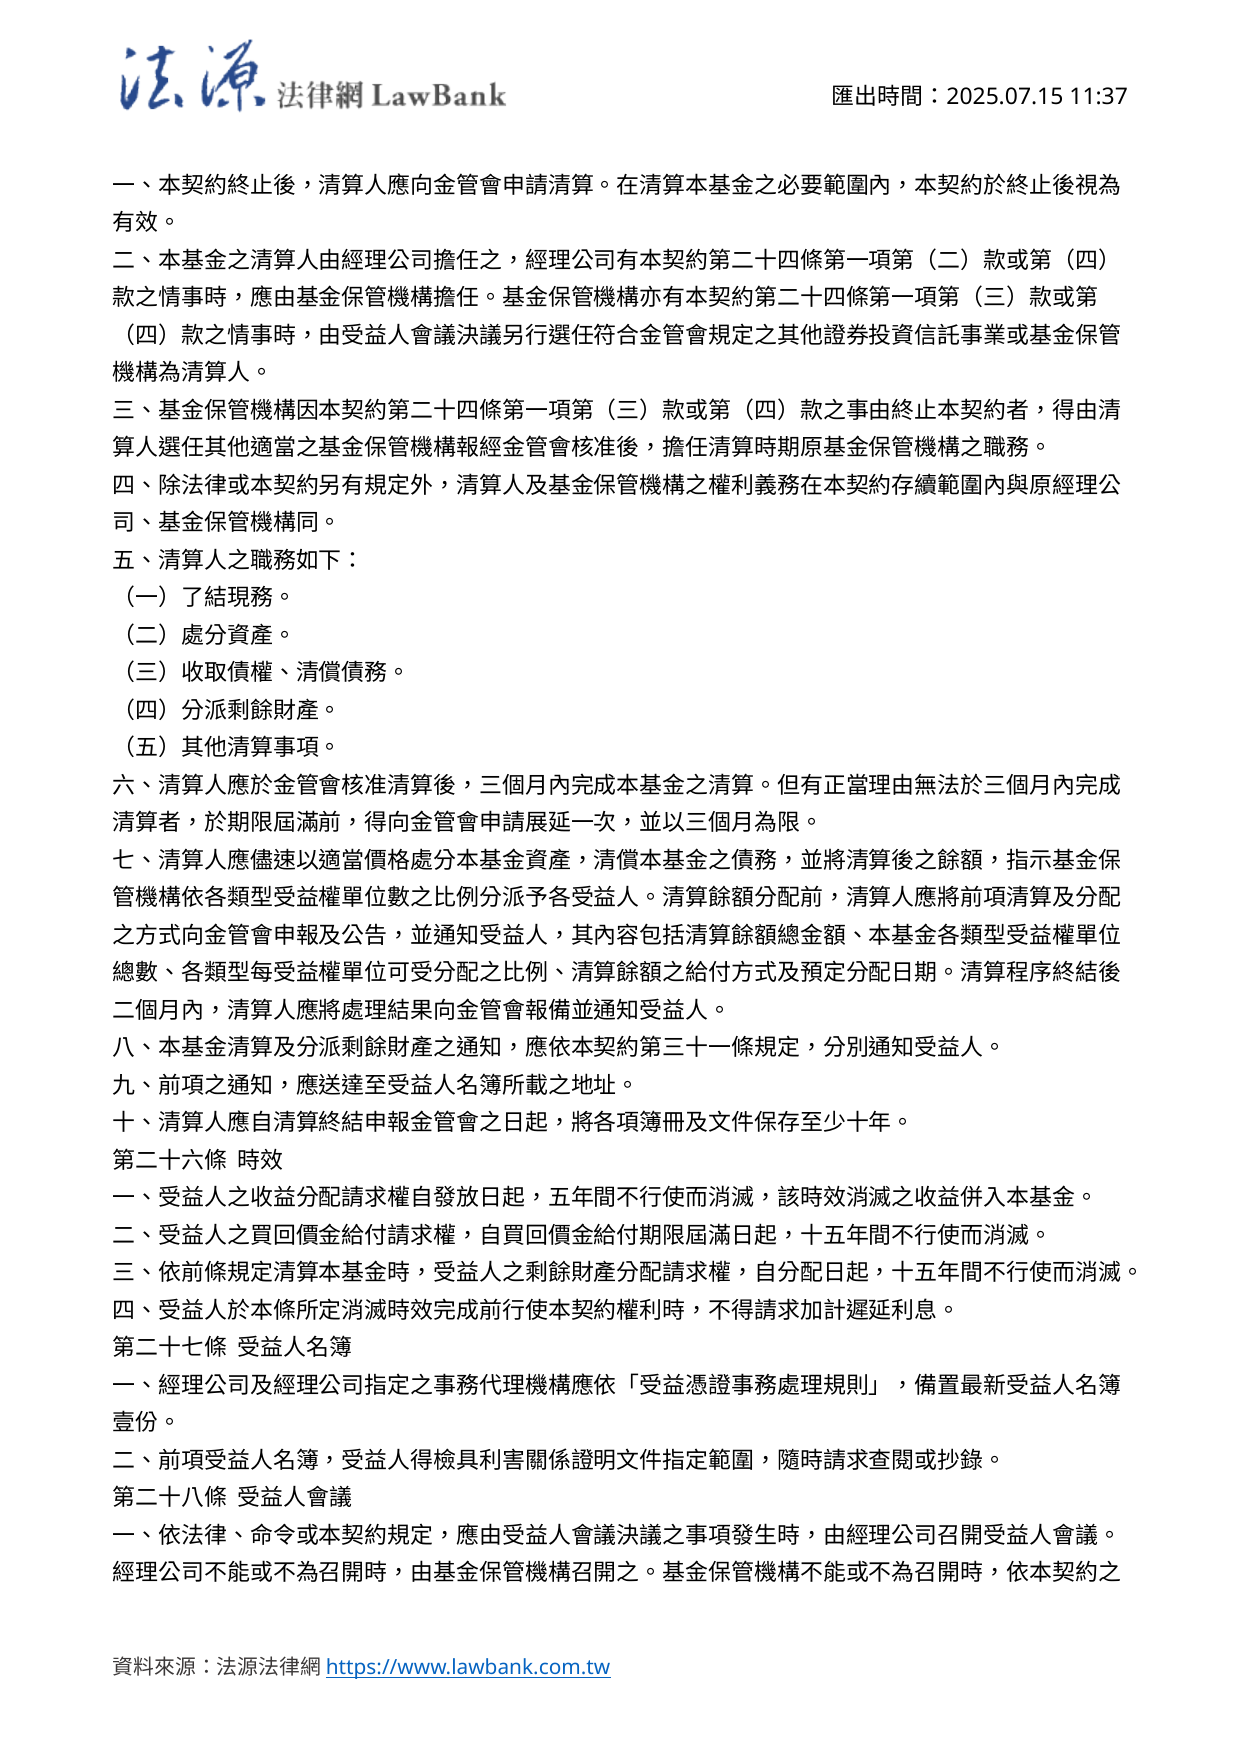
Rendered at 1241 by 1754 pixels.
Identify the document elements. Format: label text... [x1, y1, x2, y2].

text 三、依前條規定清算本基金時，受益人之剩餘財產分配請求權，自分配日起，十五年間不行使而消滅。 [112, 1252, 1128, 1289]
text （一）了結現務。 [112, 577, 1128, 614]
text 一、受益人之收益分配請求權自發放日起，五年間不行使而消滅，該時效消滅之收益併入本基金。 [112, 1177, 1128, 1214]
text 二、本基金之清算人由經理公司擔任之，經理公司有本契約第二十四條第一項第（二）款或第（四）款之情事時，應由基金保管機構擔任。基金保管機構亦有本契約第二十四條第一項第（三）款或第（四）款之情事時，由受益人會議決議另行選任符合金管會規定之其他證券投資信託事業或基金保管機構為清算人。 [112, 239, 1128, 389]
text 第二十七條 受益人名簿 [112, 1327, 1128, 1364]
text 七、清算人應儘速以適當價格處分本基金資產，清償本基金之債務，並將清算後之餘額，指示基金保管機構依各類型受益權單位數之比例分派予各受益人。清算餘額分配前，清算人應將前項清算及分配之方式向金管會申報及公告，並通知受益人，其內容包括清算餘額總金額、本基金各類型受益權單位總數、各類型每受益權單位可受分配之比例、清算餘額之給付方式及預定分配日期。清算程序終結後二個月內，清算人應將處理結果向金管會報備並通知受益人。 [112, 839, 1128, 1027]
text 四、除法律或本契約另有規定外，清算人及基金保管機構之權利義務在本契約存續範圍內與原經理公司、基金保管機構同。 [112, 464, 1128, 539]
text 二、前項受益人名簿，受益人得檢具利害關係證明文件指定範圍，隨時請求查閱或抄錄。 [112, 1439, 1128, 1477]
text 十、清算人應自清算終結申報金管會之日起，將各項簿冊及文件保存至少十年。 [112, 1102, 1128, 1139]
text （二）處分資產。 [112, 614, 1128, 652]
text （五）其他清算事項。 [112, 727, 1128, 764]
text 八、本基金清算及分派剩餘財產之通知，應依本契約第三十一條規定，分別通知受益人。 [112, 1027, 1128, 1064]
text 一、經理公司及經理公司指定之事務代理機構應依「受益憑證事務處理規則」，備置最新受益人名簿壹份。 [112, 1364, 1128, 1439]
text 五、清算人之職務如下： [112, 539, 1128, 577]
text 一、本契約終止後，清算人應向金管會申請清算。在清算本基金之必要範圍內，本契約於終止後視為有效。 [112, 164, 1128, 239]
picture [120, 39, 507, 116]
text 二、受益人之買回價金給付請求權，自買回價金給付期限屆滿日起，十五年間不行使而消滅。 [112, 1214, 1128, 1252]
text （四）分派剩餘財產。 [112, 689, 1128, 727]
text 六、清算人應於金管會核准清算後，三個月內完成本基金之清算。但有正當理由無法於三個月內完成清算者，於期限屆滿前，得向金管會申請展延一次，並以三個月為限。 [112, 764, 1128, 839]
text 四、受益人於本條所定消滅時效完成前行使本契約權利時，不得請求加計遲延利息。 [112, 1289, 1128, 1327]
text 三、基金保管機構因本契約第二十四條第一項第（三）款或第（四）款之事由終止本契約者，得由清算人選任其他適當之基金保管機構報經金管會核准後，擔任清算時期原基金保管機構之職務。 [112, 389, 1128, 464]
text 第二十八條 受益人會議 [112, 1477, 1128, 1514]
text 九、前項之通知，應送達至受益人名簿所載之地址。 [112, 1064, 1128, 1102]
text 一、依法律、命令或本契約規定，應由受益人會議決議之事項發生時，由經理公司召開受益人會議。經理公司不能或不為召開時，由基金保管機構召開之。基金保管機構不能或不為召開時，依本契約之 [112, 1514, 1128, 1589]
text （三）收取債權、清償債務。 [112, 652, 1128, 689]
text 第二十六條 時效 [112, 1139, 1128, 1177]
